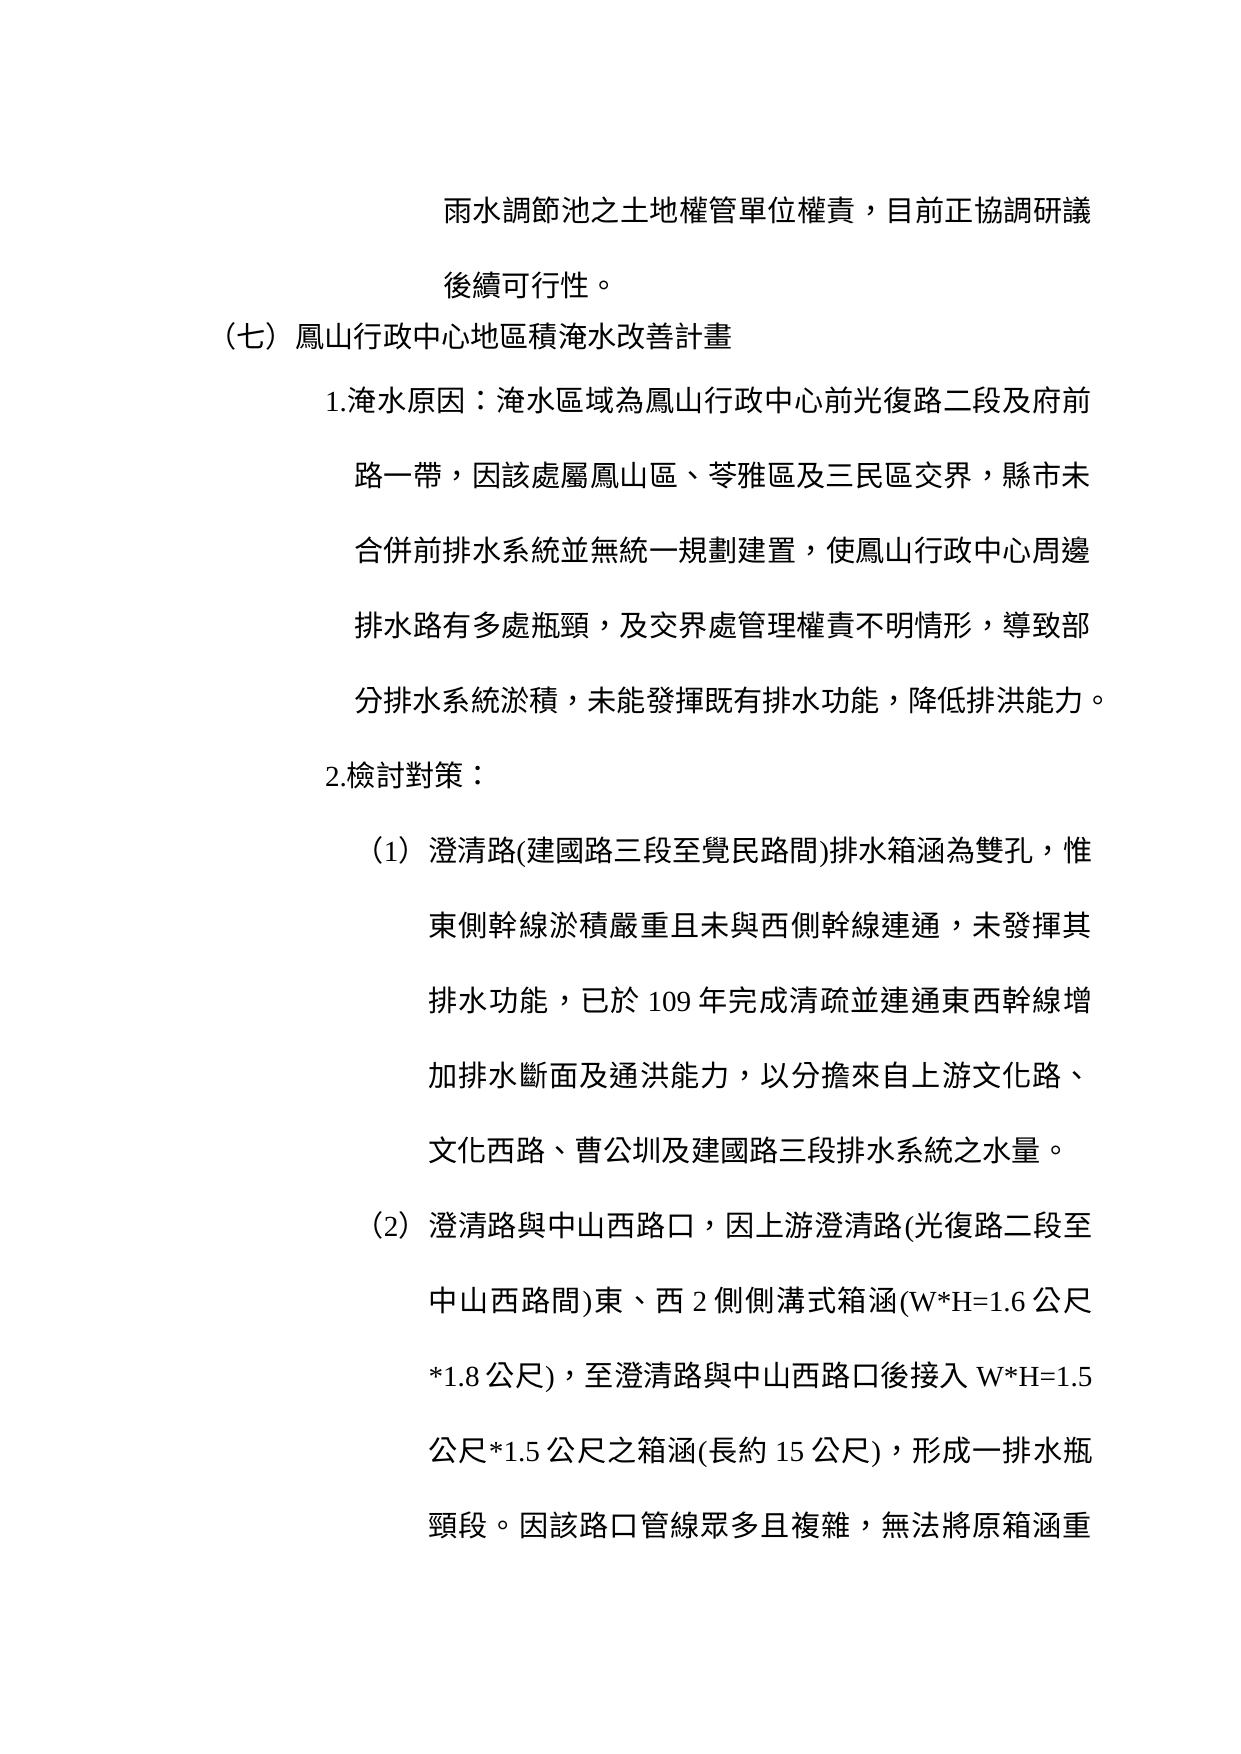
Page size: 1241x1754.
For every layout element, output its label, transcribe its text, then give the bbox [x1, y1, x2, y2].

list 雨水調節池之土地權管單位權責，目前正協調研議後續可行性。 [414, 164, 1092, 314]
subtitle 鳳山行政中心地區積淹水改善計畫 [207, 314, 1092, 355]
list 2.檢討對策： [325, 730, 1092, 805]
list 澄清路與中山西路口，因上游澄清路(光復路二段至中山西路間)東、西2側側溝式箱涵(W*H=1.6公尺*1.8公尺)，至澄清路與中山西路口後接入W*H=1.5公尺*1.5公尺之箱涵(長約15公尺)，形成一排水瓶頸段。因該路口管線眾多且複雜，無法將原箱涵重 [354, 1180, 1092, 1555]
list 澄清路(建國路三段至覺民路間)排水箱涵為雙孔，惟東側幹線淤積嚴重且未與西側幹線連通，未發揮其排水功能，已於109年完成清疏並連通東西幹線增加排水斷面及通洪能力，以分擔來自上游文化路、文化西路、曹公圳及建國路三段排水系統之水量。 [354, 805, 1092, 1180]
list 1.淹水原因：淹水區域為鳳山行政中心前光復路二段及府前路一帶，因該處屬鳳山區、苓雅區及三民區交界，縣市未合併前排水系統並無統一規劃建置，使鳳山行政中心周邊排水路有多處瓶頸，及交界處管理權責不明情形，導致部分排水系統淤積，未能發揮既有排水功能，降低排洪能力。 [325, 355, 1092, 730]
